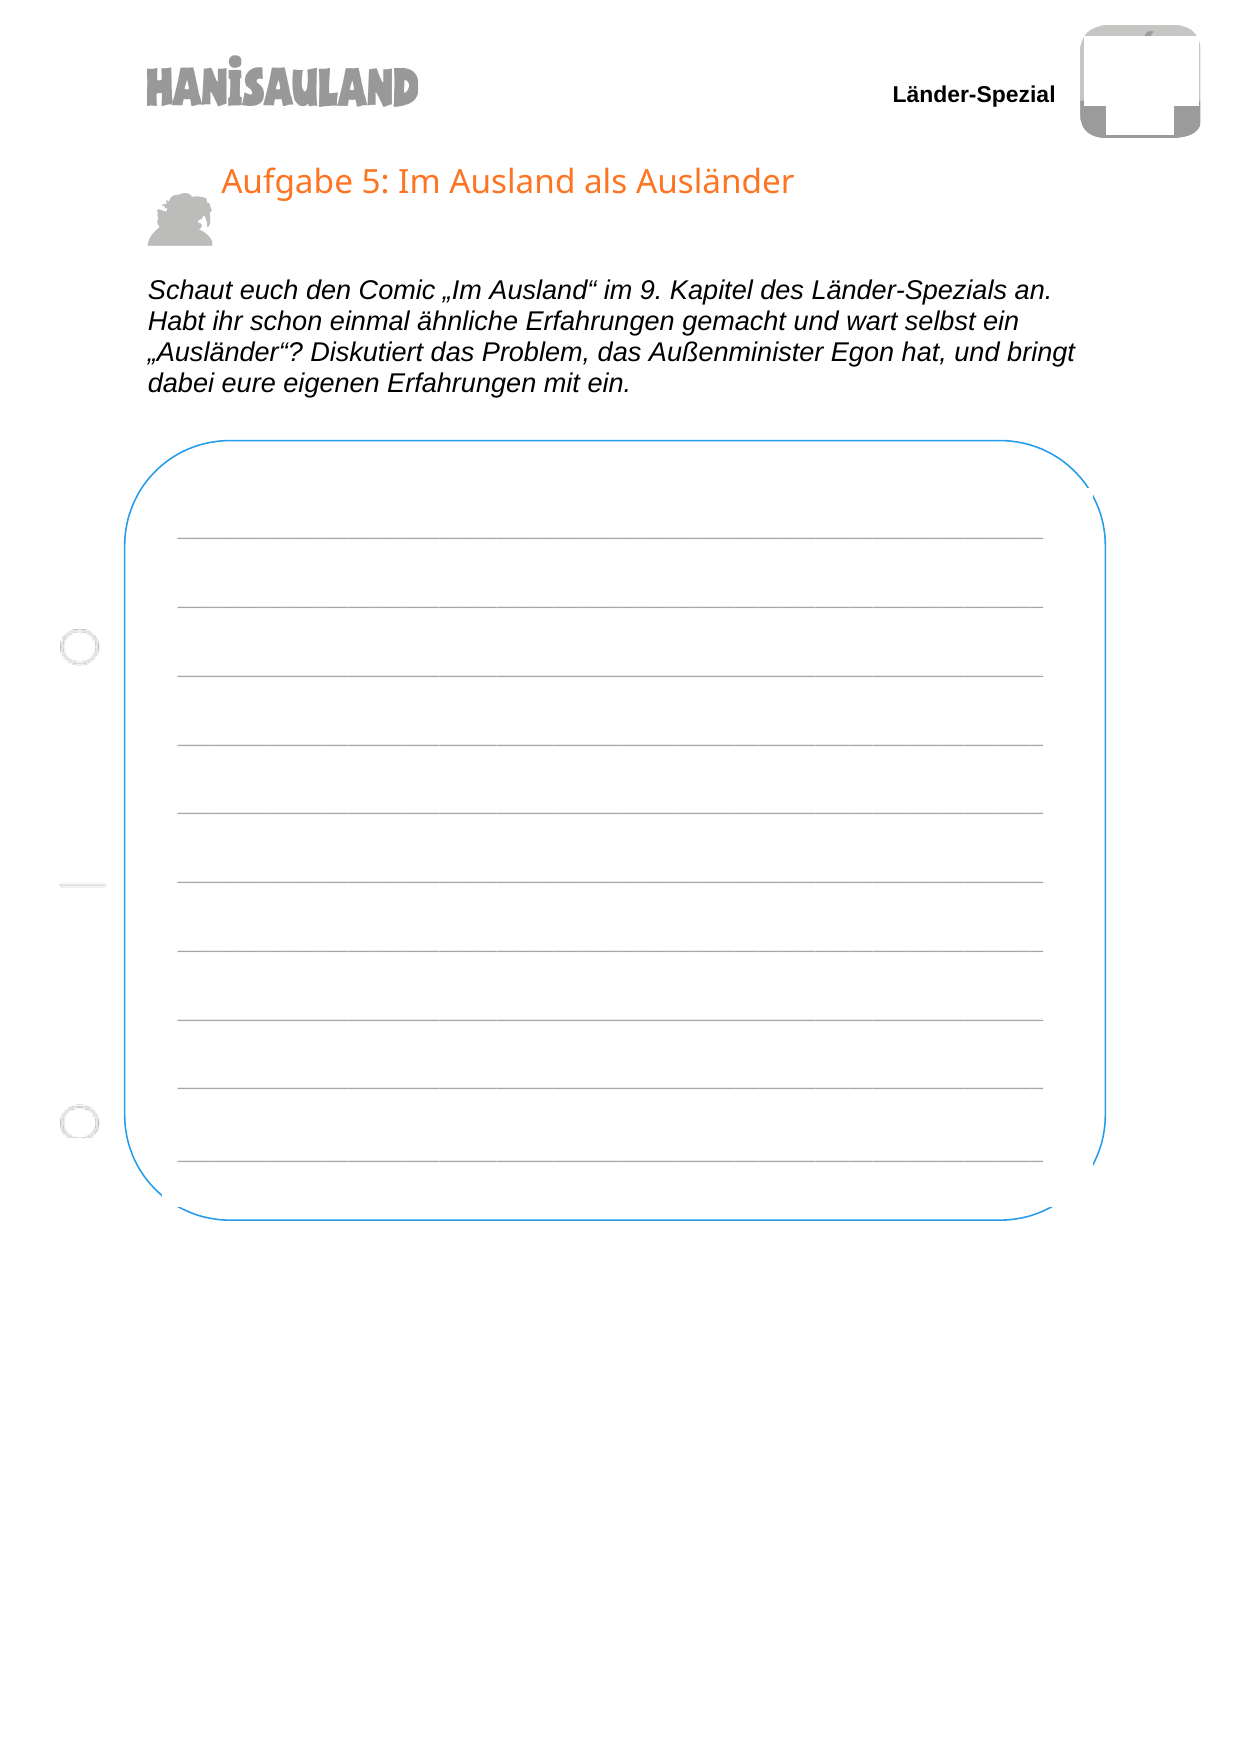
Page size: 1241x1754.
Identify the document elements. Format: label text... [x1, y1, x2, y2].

text ____________________________________________________________________________ [177, 1137, 1078, 1165]
text ____________________________________________________________________________ [177, 931, 1078, 954]
text ____________________________________________________________________________ [177, 862, 1078, 885]
text Aufgabe 5: Im Ausland als Ausländer [148, 158, 1093, 274]
text ____________________________________________________________________________ [177, 793, 1078, 816]
text ____________________________________________________________________________ [177, 587, 1078, 610]
text Schaut euch den Comic „Im Ausland“ im 9. Kapitel des Länder-Spezials an. Habt ihr schon einmal ähnliche Erfahrungen gemacht und wart selbst ein „Ausländer“? Diskutiert das Problem, das Außenminister Egon hat, und bringt dabei eure eigenen Erfahrungen mit ein. [148, 274, 1093, 399]
text ____________________________________________________________________________ [177, 1000, 1078, 1023]
text ____________________________________________________________________________ [177, 656, 1078, 679]
text ____________________________________________________________________________ [177, 725, 1078, 748]
text ____________________________________________________________________________ [177, 518, 1078, 541]
text ____________________________________________________________________________ [177, 1068, 1078, 1091]
